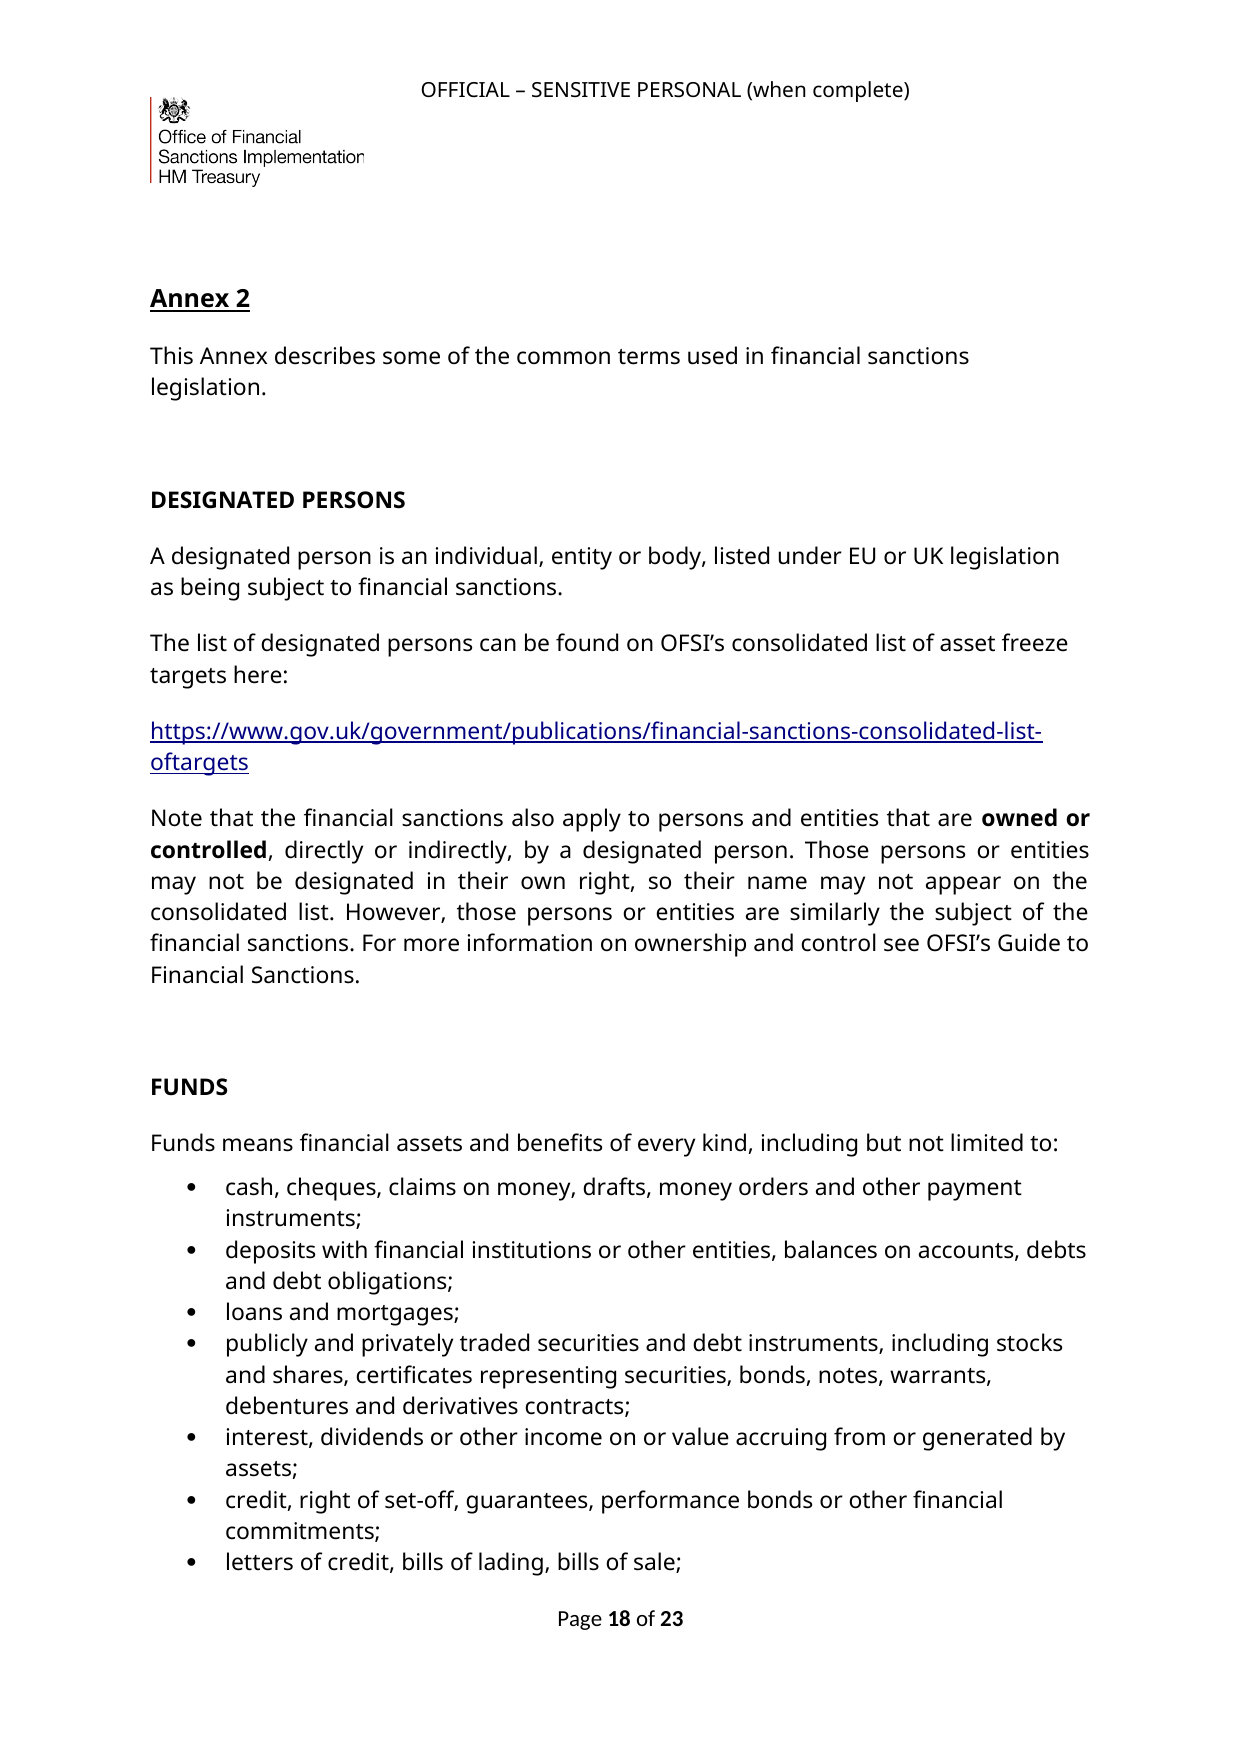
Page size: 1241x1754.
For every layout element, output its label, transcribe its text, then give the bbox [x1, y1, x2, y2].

text FUNDS [150, 1071, 1090, 1102]
text This Annex describes some of the common terms used in financial sanctions legislation. [150, 340, 1090, 402]
list deposits with financial institutions or other entities, balances on accounts, debts and debt obligations; [187, 1234, 1090, 1296]
list interest, dividends or other income on or value accruing from or generated by assets; [187, 1421, 1090, 1484]
text The list of designated persons can be found on OFSI’s consolidated list of asset freeze targets here: [150, 627, 1090, 690]
text DESIGNATED PERSONS [150, 484, 1090, 515]
list credit, right of set-off, guarantees, performance bonds or other financial commitments; [187, 1484, 1090, 1546]
text Note that the financial sanctions also apply to persons and entities that are owned or controlled, directly or indirectly, by a designated person. Those persons or entities may not be designated in their own right, so their name may not appear on the consolidated list. However, those persons or entities are similarly the subject of the financial sanctions. For more information on ownership and control see OFSI’s Guide to Financial Sanctions. [150, 802, 1090, 990]
text Funds means financial assets and benefits of every kind, including but not limited to: [150, 1127, 1090, 1159]
list loans and mortgages; [187, 1296, 1090, 1327]
list letters of credit, bills of lading, bills of sale; [187, 1546, 1090, 1577]
list cash, cheques, claims on money, drafts, money orders and other payment instruments; [187, 1171, 1090, 1234]
text https://www.gov.uk/government/publications/financial-sanctions-consolidated-list-oftargets [150, 715, 1090, 777]
text A designated person is an individual, entity or body, listed under EU or UK legislation as being subject to financial sanctions. [150, 540, 1090, 602]
text Annex 2 [150, 281, 1090, 315]
list publicly and privately traded securities and debt instruments, including stocks and shares, certificates representing securities, bonds, notes, warrants, debentures and derivatives contracts; [187, 1327, 1090, 1421]
